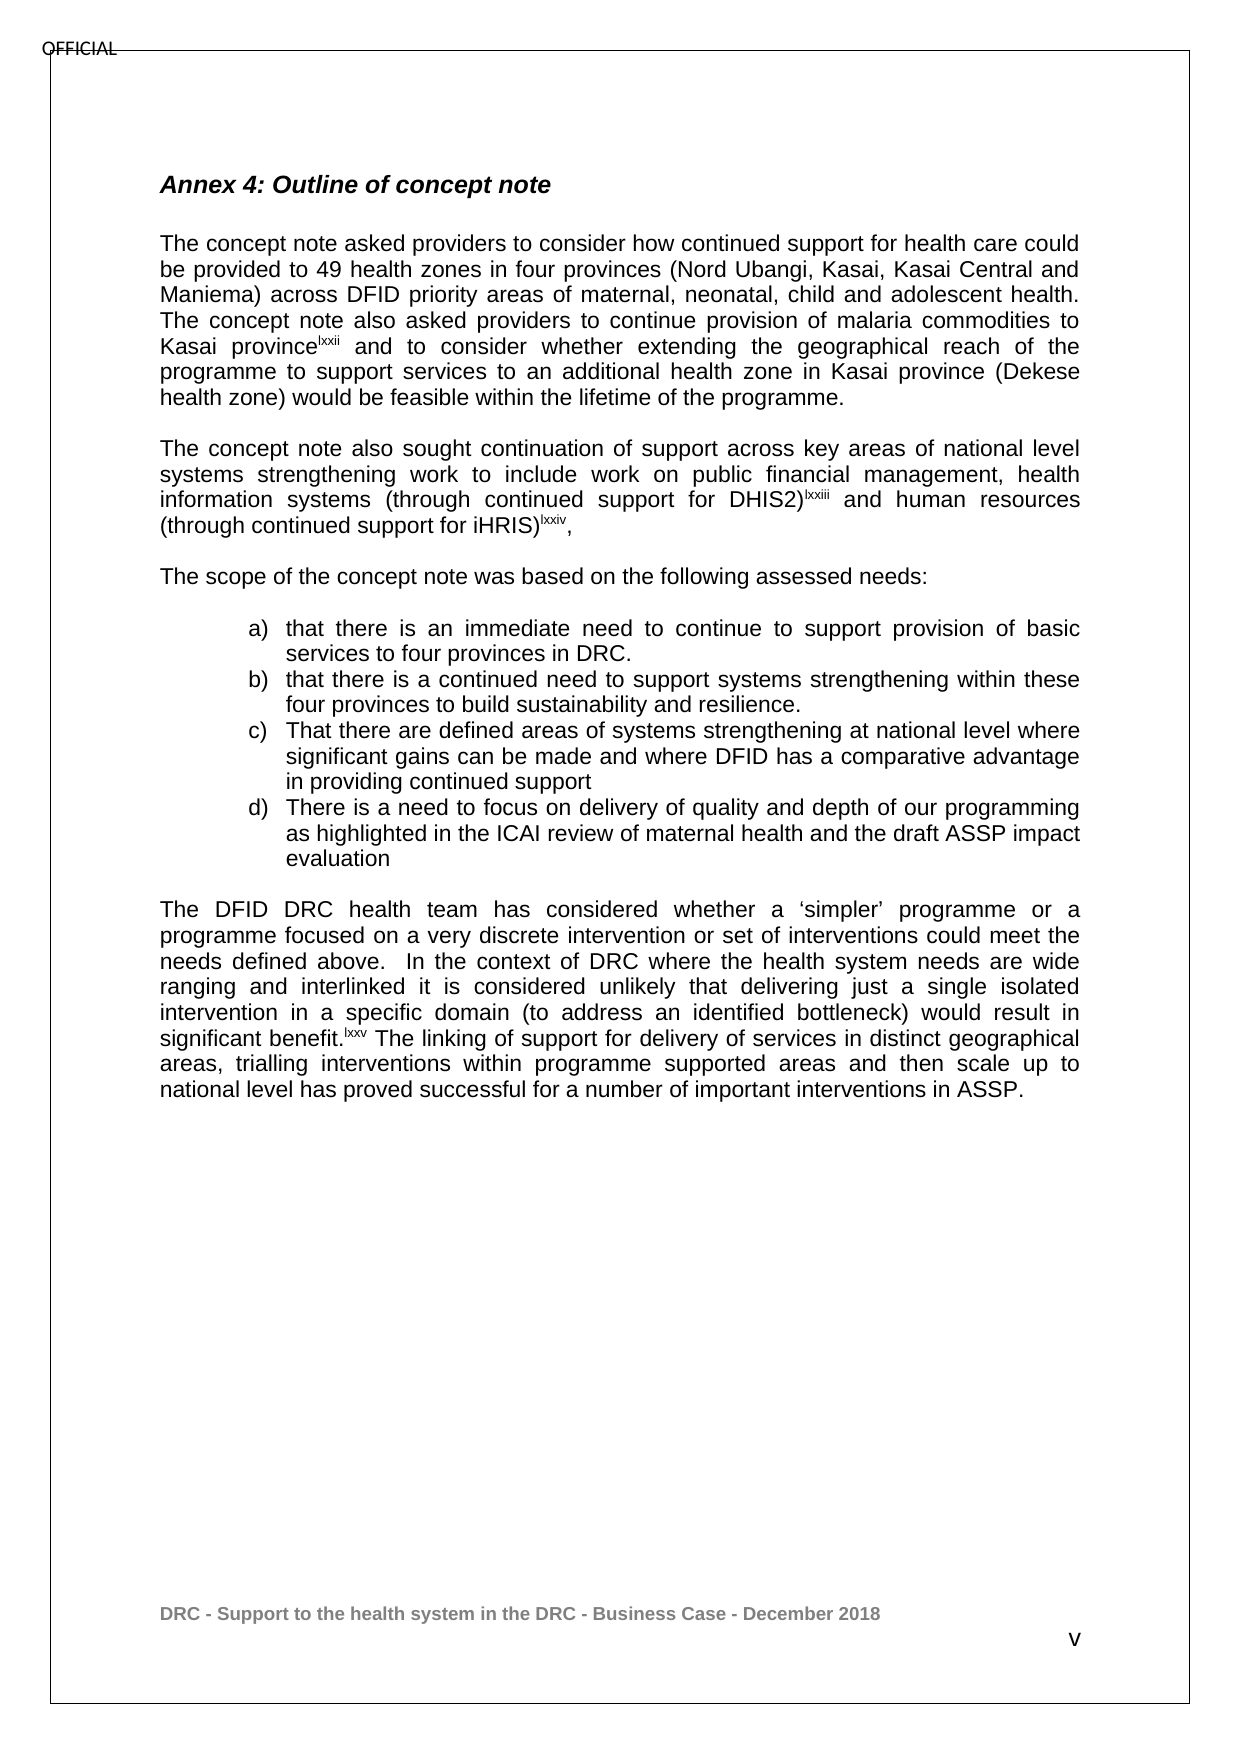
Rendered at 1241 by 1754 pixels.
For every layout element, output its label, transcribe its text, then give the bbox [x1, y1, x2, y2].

list that there is an immediate need to continue to support provision of basic services to four provinces in DRC. [248, 615, 1081, 666]
text The DFID DRC health team has considered whether a ‘simpler’ programme or a programme focused on a very discrete intervention or set of interventions could meet the needs defined above. In the context of DRC where the health system needs are wide ranging and interlinked it is considered unlikely that delivering just a single isolated intervention in a specific domain (to address an identified bottleneck) would result in significant benefit. The linking of support for delivery of services in distinct geographical areas, trialling interventions within programme supported areas and then scale up to national level has proved successful for a number of important interventions in ASSP. [159, 897, 1081, 1102]
text The concept note also sought continuation of support across key areas of national level systems strengthening work to include work on public financial management, health information systems (through continued support for DHIS2) and human resources (through continued support for iHRIS), [159, 436, 1081, 538]
text The concept note asked providers to consider how continued support for health care could be provided to 49 health zones in four provinces (Nord Ubangi, Kasai, Kasai Central and Maniema) across DFID priority areas of maternal, neonatal, child and adolescent health. The concept note also asked providers to continue provision of malaria commodities to Kasai province and to consider whether extending the geographical reach of the programme to support services to an additional health zone in Kasai province (Dekese health zone) would be feasible within the lifetime of the programme. [159, 231, 1081, 410]
list There is a need to focus on delivery of quality and depth of our programming as highlighted in the ICAI review of maternal health and the draft ASSP impact evaluation [248, 794, 1081, 871]
subtitle Annex 4: Outline of concept note [159, 171, 1081, 199]
list that there is a continued need to support systems strengthening within these four provinces to build sustainability and resilience. [248, 666, 1081, 718]
text The scope of the concept note was based on the following assessed needs: [159, 564, 1081, 589]
list That there are defined areas of systems strengthening at national level where significant gains can be made and where DFID has a comparative advantage in providing continued support [248, 718, 1081, 794]
